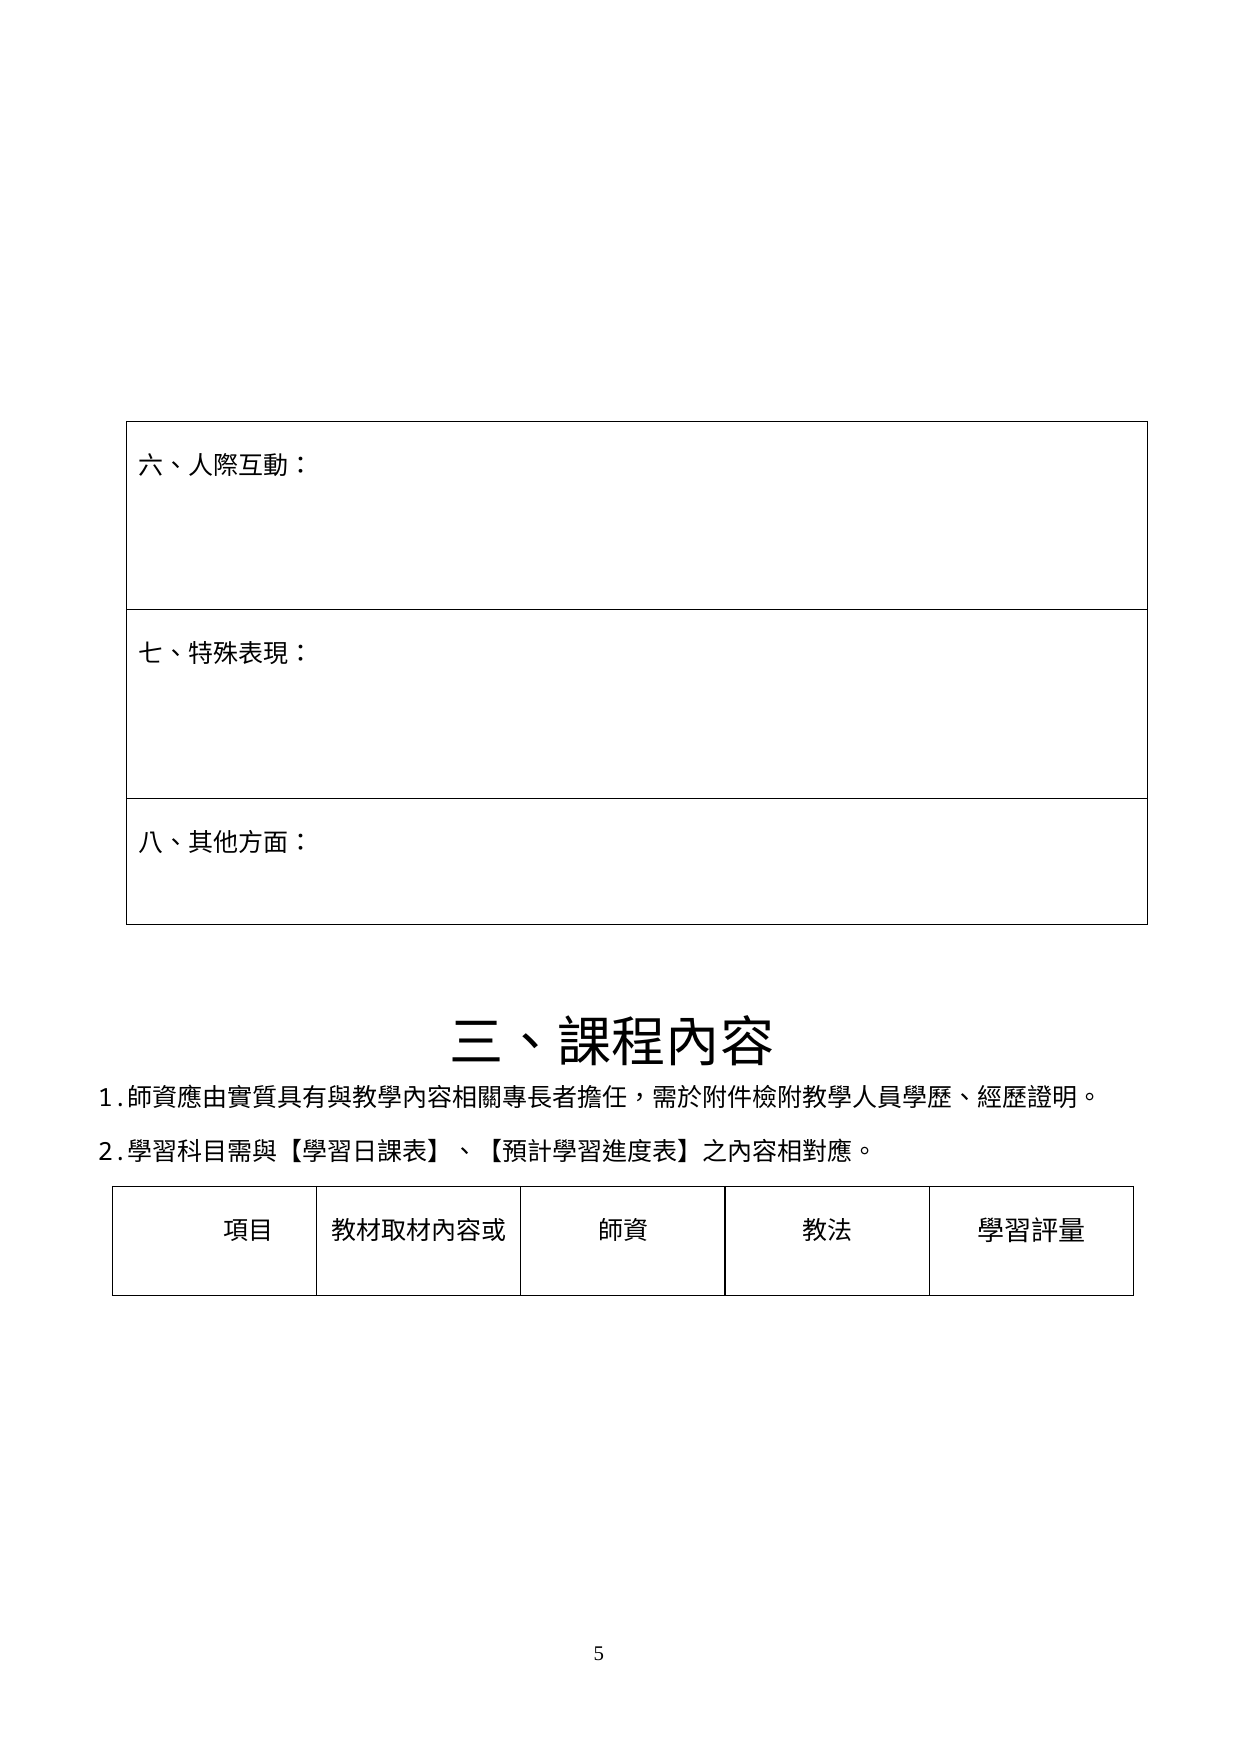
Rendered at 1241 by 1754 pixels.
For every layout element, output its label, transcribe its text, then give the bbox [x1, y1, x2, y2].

table_cell 八、其他方面： [127, 799, 1147, 924]
table_cell 六、人際互動： [127, 422, 1147, 609]
text 1.師資應由實質具有與教學內容相關專長者擔任，需於附件檢附教學人員學歷、經歷證明。 [98, 1077, 1125, 1113]
table_header 教法 [726, 1187, 929, 1295]
text 三、課程內容 [98, 999, 1125, 1077]
text 2.學習科目需與【學習日課表】、【預計學習進度表】之內容相對應。 [98, 1131, 1125, 1168]
table_header 教材取材內容或 [317, 1187, 520, 1295]
table_header 項目 [113, 1187, 316, 1295]
table_cell 七、特殊表現： [127, 610, 1147, 798]
table_header 師資 [521, 1187, 724, 1295]
table_header 學習評量 [930, 1187, 1133, 1295]
